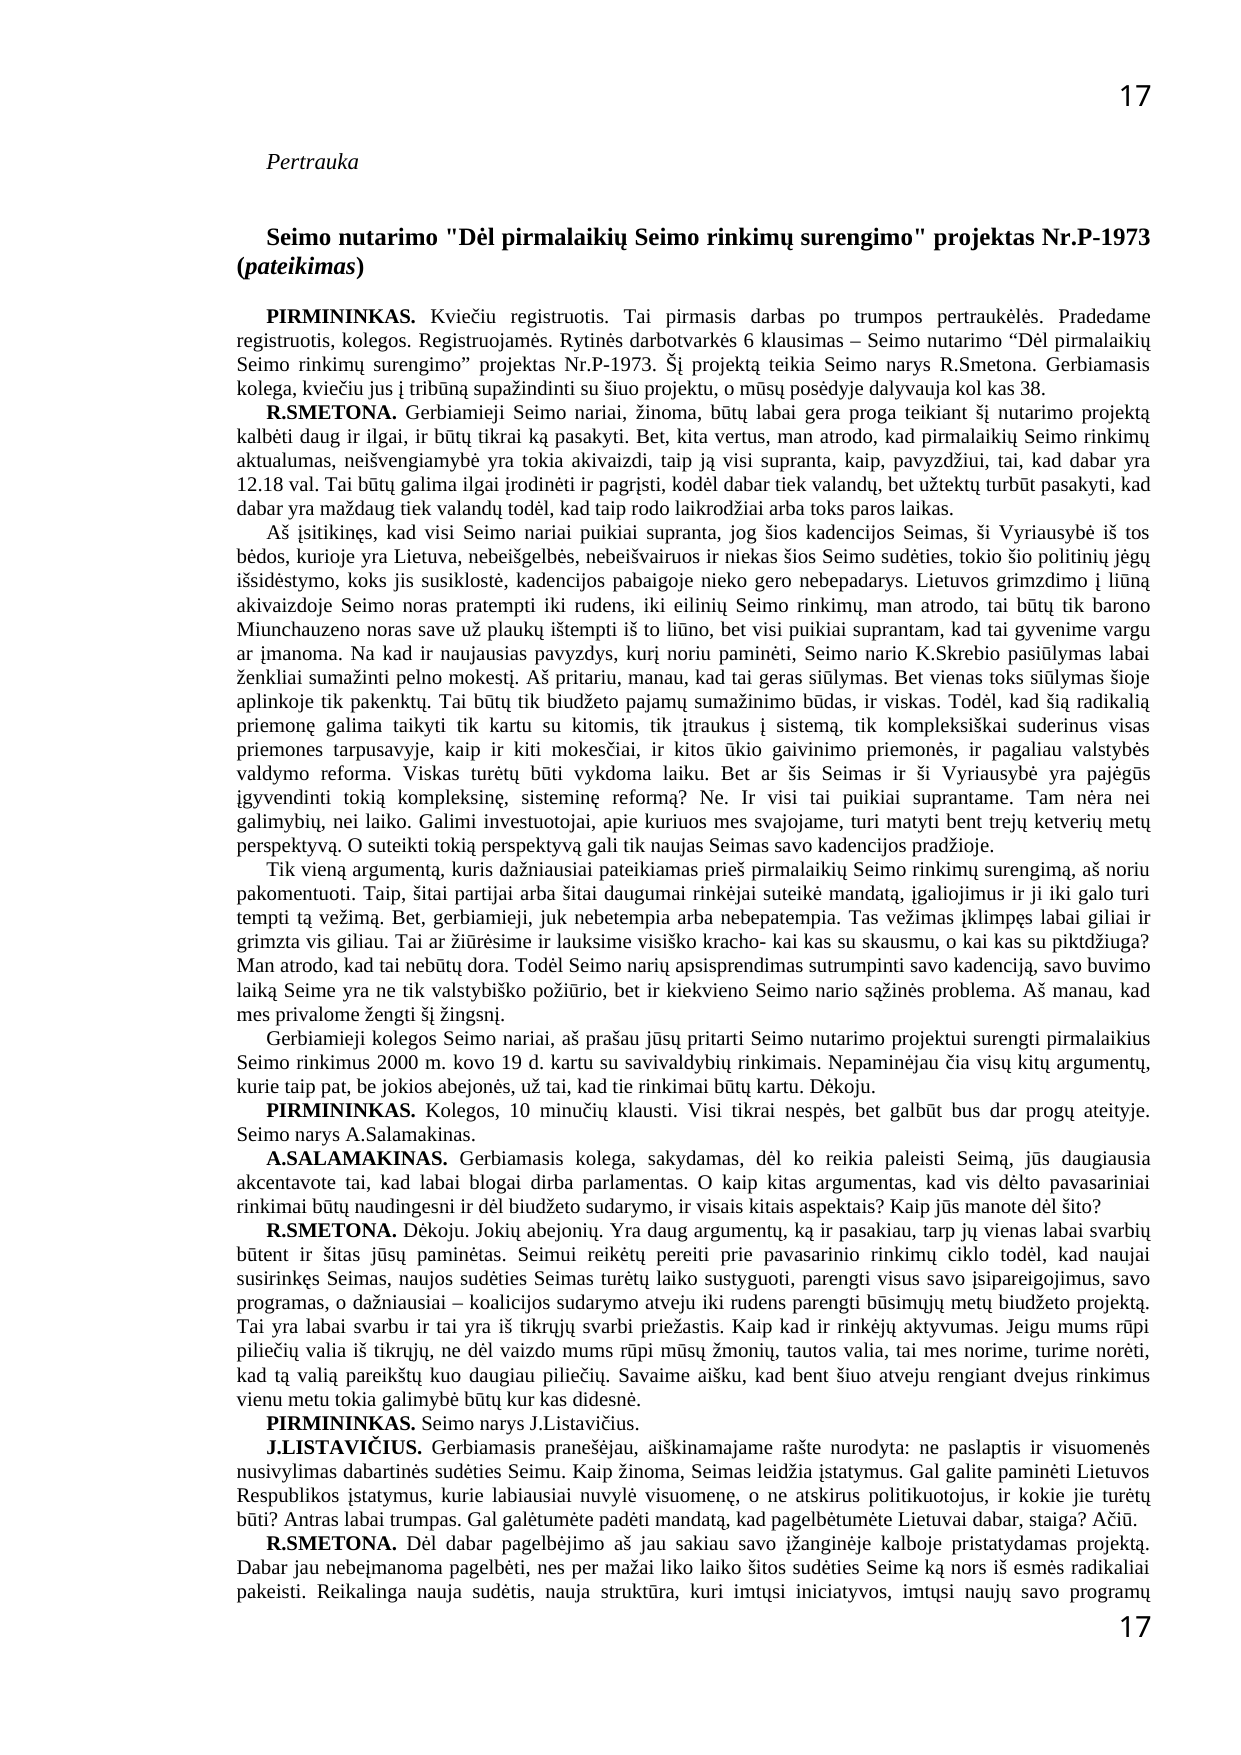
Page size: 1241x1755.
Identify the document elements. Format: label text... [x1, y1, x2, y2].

text PIRMININKAS. Kolegos, 10 minučių klausti. Visi tikrai nespės, bet galbūt bus dar progų ateityje. Seimo narys A.Salamakinas. [236, 1098, 1152, 1146]
text Gerbiamieji kolegos Seimo nariai, aš prašau jūsų pritarti Seimo nutarimo projektui surengti pirmalaikius Seimo rinkimus 2000 m. kovo 19 d. kartu su savivaldybių rinkimais. Nepaminėjau čia visų kitų argumentų, kurie taip pat, be jokios abejonės, už tai, kad tie rinkimai būtų kartu. Dėkoju. [236, 1026, 1152, 1098]
text Tik vieną argumentą, kuris dažniausiai pateikiamas prieš pirmalaikių Seimo rinkimų surengimą, aš noriu pakomentuoti. Taip, šitai partijai arba šitai daugumai rinkėjai suteikė mandatą, įgaliojimus ir ji iki galo turi tempti tą vežimą. Bet, gerbiamieji, juk nebetempia arba nebepatempia. Tas vežimas įklimpęs labai giliai ir grimzta vis giliau. Tai ar žiūrėsime ir lauksime visiško kracho- kai kas su skausmu, o kai kas su piktdžiuga? Man atrodo, kad tai nebūtų dora. Todėl Seimo narių apsisprendimas sutrumpinti savo kadenciją, savo buvimo laiką Seime yra ne tik valstybiško požiūrio, bet ir kiekvieno Seimo nario sąžinės problema. Aš manau, kad mes privalome žengti šį žingsnį. [236, 857, 1152, 1026]
text A.SALAMAKINAS. Gerbiamasis kolega, sakydamas, dėl ko reikia paleisti Seimą, jūs daugiausia akcentavote tai, kad labai blogai dirba parlamentas. O kaip kitas argumentas, kad vis dėlto pavasariniai rinkimai būtų naudingesni ir dėl biudžeto sudarymo, ir visais kitais aspektais? Kaip jūs manote dėl šito? [236, 1146, 1152, 1218]
text PIRMININKAS. Seimo narys J.Listavičius. [236, 1411, 1152, 1435]
text R.SMETONA. Gerbiamieji Seimo nariai, žinoma, būtų labai gera proga teikiant šį nutarimo projektą kalbėti daug ir ilgai, ir būtų tikrai ką pasakyti. Bet, kita vertus, man atrodo, kad pirmalaikių Seimo rinkimų aktualumas, neišvengiamybė yra tokia akivaizdi, taip ją visi supranta, kaip, pavyzdžiui, tai, kad dabar yra 12.18 val. Tai būtų galima ilgai įrodinėti ir pagrįsti, kodėl dabar tiek valandų, bet užtektų turbūt pasakyti, kad dabar yra maždaug tiek valandų todėl, kad taip rodo laikrodžiai arba toks paros laikas. [236, 400, 1152, 520]
text Aš įsitikinęs, kad visi Seimo nariai puikiai supranta, jog šios kadencijos Seimas, ši Vyriausybė iš tos bėdos, kurioje yra Lietuva, nebeišgelbės, nebeišvairuos ir niekas šios Seimo sudėties, tokio šio politinių jėgų išsidėstymo, koks jis susiklostė, kadencijos pabaigoje nieko gero nebepadarys. Lietuvos grimzdimo į liūną akivaizdoje Seimo noras pratempti iki rudens, iki eilinių Seimo rinkimų, man atrodo, tai būtų tik barono Miunchauzeno noras save už plaukų ištempti iš to liūno, bet visi puikiai suprantam, kad tai gyvenime vargu ar įmanoma. Na kad ir naujausias pavyzdys, kurį noriu paminėti, Seimo nario K.Skrebio pasiūlymas labai ženkliai sumažinti pelno mokestį. Aš pritariu, manau, kad tai geras siūlymas. Bet vienas toks siūlymas šioje aplinkoje tik pakenktų. Tai būtų tik biudžeto pajamų sumažinimo būdas, ir viskas. Todėl, kad šią radikalią priemonę galima taikyti tik kartu su kitomis, tik įtraukus į sistemą, tik kompleksiškai suderinus visas priemones tarpusavyje, kaip ir kiti mokesčiai, ir kitos ūkio gaivinimo priemonės, ir pagaliau valstybės valdymo reforma. Viskas turėtų būti vykdoma laiku. Bet ar šis Seimas ir ši Vyriausybė yra pajėgūs įgyvendinti tokią kompleksinę, sisteminę reformą? Ne. Ir visi tai puikiai suprantame. Tam nėra nei galimybių, nei laiko. Galimi investuotojai, apie kuriuos mes svajojame, turi matyti bent trejų ketverių metų perspektyvą. O suteikti tokią perspektyvą gali tik naujas Seimas savo kadencijos pradžioje. [236, 520, 1152, 857]
text J.LISTAVIČIUS. Gerbiamasis pranešėjau, aiškinamajame rašte nurodyta: ne paslaptis ir visuomenės nusivylimas dabartinės sudėties Seimu. Kaip žinoma, Seimas leidžia įstatymus. Gal galite paminėti Lietuvos Respublikos įstatymus, kurie labiausiai nuvylė visuomenę, o ne atskirus politikuotojus, ir kokie jie turėtų būti? Antras labai trumpas. Gal galėtumėte padėti mandatą, kad pagelbėtumėte Lietuvai dabar, staiga? Ačiū. [236, 1435, 1152, 1531]
text Seimo nutarimo "Dėl pirmalaikių Seimo rinkimų surengimo" projektas Nr.P-1973 (pateikimas) [236, 222, 1152, 280]
text R.SMETONA. Dėl dabar pagelbėjimo aš jau sakiau savo įžanginėje kalboje pristatydamas projektą. Dabar jau nebeįmanoma pagelbėti, nes per mažai liko laiko šitos sudėties Seime ką nors iš esmės radikaliai pakeisti. Reikalinga nauja sudėtis, nauja struktūra, kuri imtųsi iniciatyvos, imtųsi naujų savo programų [236, 1531, 1152, 1603]
text Pertrauka [236, 148, 1152, 174]
text R.SMETONA. Dėkoju. Jokių abejonių. Yra daug argumentų, ką ir pasakiau, tarp jų vienas labai svarbių būtent ir šitas jūsų paminėtas. Seimui reikėtų pereiti prie pavasarinio rinkimų ciklo todėl, kad naujai susirinkęs Seimas, naujos sudėties Seimas turėtų laiko sustyguoti, parengti visus savo įsipareigojimus, savo programas, o dažniausiai – koalicijos sudarymo atveju iki rudens parengti būsimųjų metų biudžeto projektą. Tai yra labai svarbu ir tai yra iš tikrųjų svarbi priežastis. Kaip kad ir rinkėjų aktyvumas. Jeigu mums rūpi piliečių valia iš tikrųjų, ne dėl vaizdo mums rūpi mūsų žmonių, tautos valia, tai mes norime, turime norėti, kad tą valią pareikštų kuo daugiau piliečių. Savaime aišku, kad bent šiuo atveju rengiant dvejus rinkimus vienu metu tokia galimybė būtų kur kas didesnė. [236, 1218, 1152, 1411]
text PIRMININKAS. Kviečiu registruotis. Tai pirmasis darbas po trumpos pertraukėlės. Pradedame registruotis, kolegos. Registruojamės. Rytinės darbotvarkės 6 klausimas – Seimo nutarimo “Dėl pirmalaikių Seimo rinkimų surengimo” projektas Nr.P-1973. Šį projektą teikia Seimo narys R.Smetona. Gerbiamasis kolega, kviečiu jus į tribūną supažindinti su šiuo projektu, o mūsų posėdyje dalyvauja kol kas 38. [236, 304, 1152, 400]
